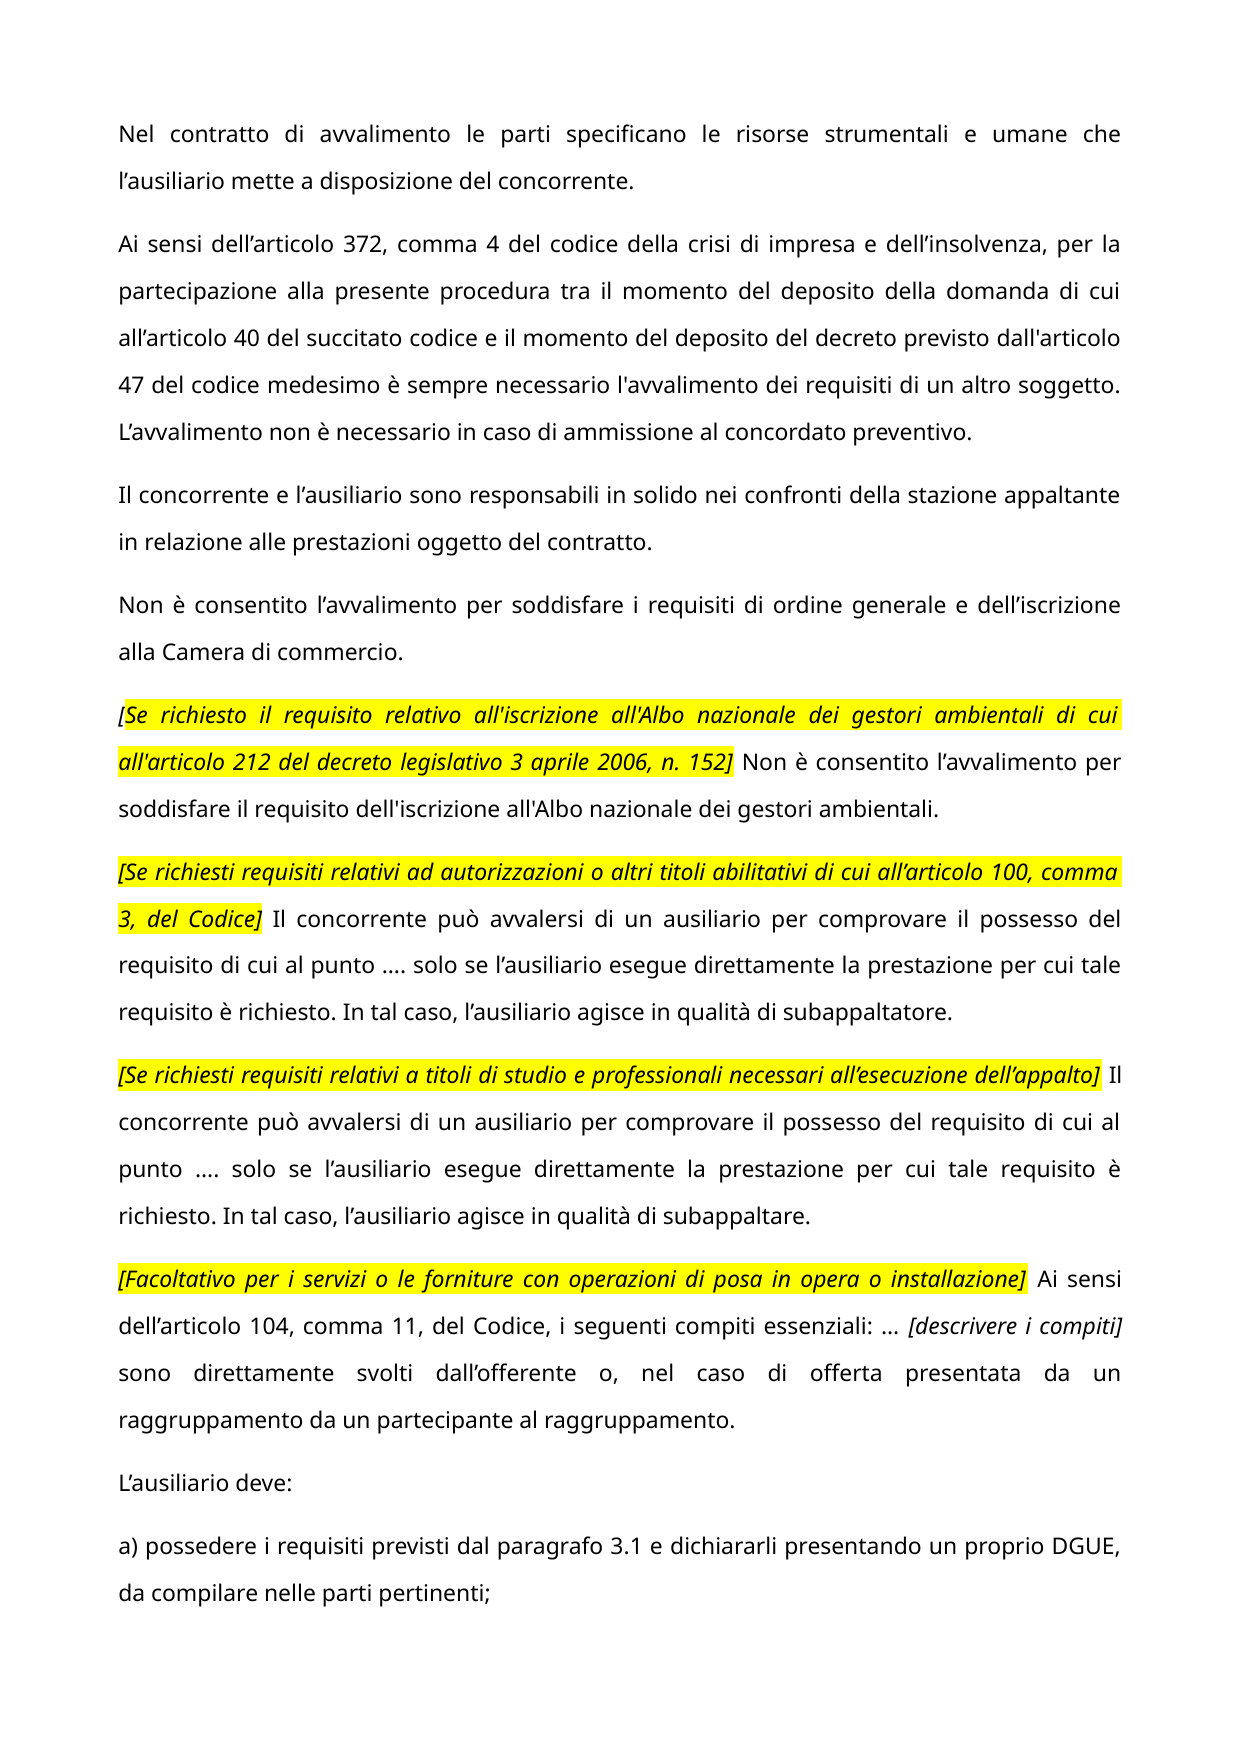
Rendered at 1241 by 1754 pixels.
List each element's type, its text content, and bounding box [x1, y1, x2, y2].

list Nel contratto di avvalimento le parti specificano le risorse strumentali e umane che l’ausiliario mette a disposizione del concorrente. [118, 118, 1122, 196]
list a) possedere i requisiti previsti dal paragrafo 3.1 e dichiararli presentando un proprio DGUE, da compilare nelle parti pertinenti; [118, 1530, 1122, 1608]
text [Se richiesto il requisito relativo all'iscrizione all'Albo nazionale dei gestori ambientali di cui all'articolo 212 del decreto legislativo 3 aprile 2006, n. 152] Non è consentito l’avvalimento per soddisfare il requisito dell'iscrizione all'Albo nazionale dei gestori ambientali. [118, 699, 1122, 824]
list Ai sensi dell’articolo 372, comma 4 del codice della crisi di impresa e dell’insolvenza, per la partecipazione alla presente procedura tra il momento del deposito della domanda di cui all’articolo 40 del succitato codice e il momento del deposito del decreto previsto dall'articolo 47 del codice medesimo è sempre necessario l'avvalimento dei requisiti di un altro soggetto. L’avvalimento non è necessario in caso di ammissione al concordato preventivo. [118, 228, 1122, 447]
text [Se richiesti requisiti relativi ad autorizzazioni o altri titoli abilitativi di cui all’articolo 100, comma 3, del Codice] Il concorrente può avvalersi di un ausiliario per comprovare il possesso del requisito di cui al punto …. solo se l’ausiliario esegue direttamente la prestazione per cui tale requisito è richiesto. In tal caso, l’ausiliario agisce in qualità di subappaltatore. [118, 856, 1122, 1027]
subtitle Non è consentito l’avvalimento per soddisfare i requisiti di ordine generale e dell’iscrizione alla Camera di commercio. [118, 589, 1122, 667]
text [Se richiesti requisiti relativi a titoli di studio e professionali necessari all’esecuzione dell’appalto] Il concorrente può avvalersi di un ausiliario per comprovare il possesso del requisito di cui al punto …. solo se l’ausiliario esegue direttamente la prestazione per cui tale requisito è richiesto. In tal caso, l’ausiliario agisce in qualità di subappaltare. [118, 1059, 1122, 1231]
text [Facoltativo per i servizi o le forniture con operazioni di posa in opera o installazione] Ai sensi dell’articolo 104, comma 11, del Codice, i seguenti compiti essenziali: … [descrivere i compiti] sono direttamente svolti dall’offerente o, nel caso di offerta presentata da un raggruppamento da un partecipante al raggruppamento. [118, 1263, 1122, 1435]
subtitle Il concorrente e l’ausiliario sono responsabili in solido nei confronti della stazione appaltante in relazione alle prestazioni oggetto del contratto. [118, 479, 1122, 557]
subtitle L’ausiliario deve: [118, 1467, 1122, 1498]
